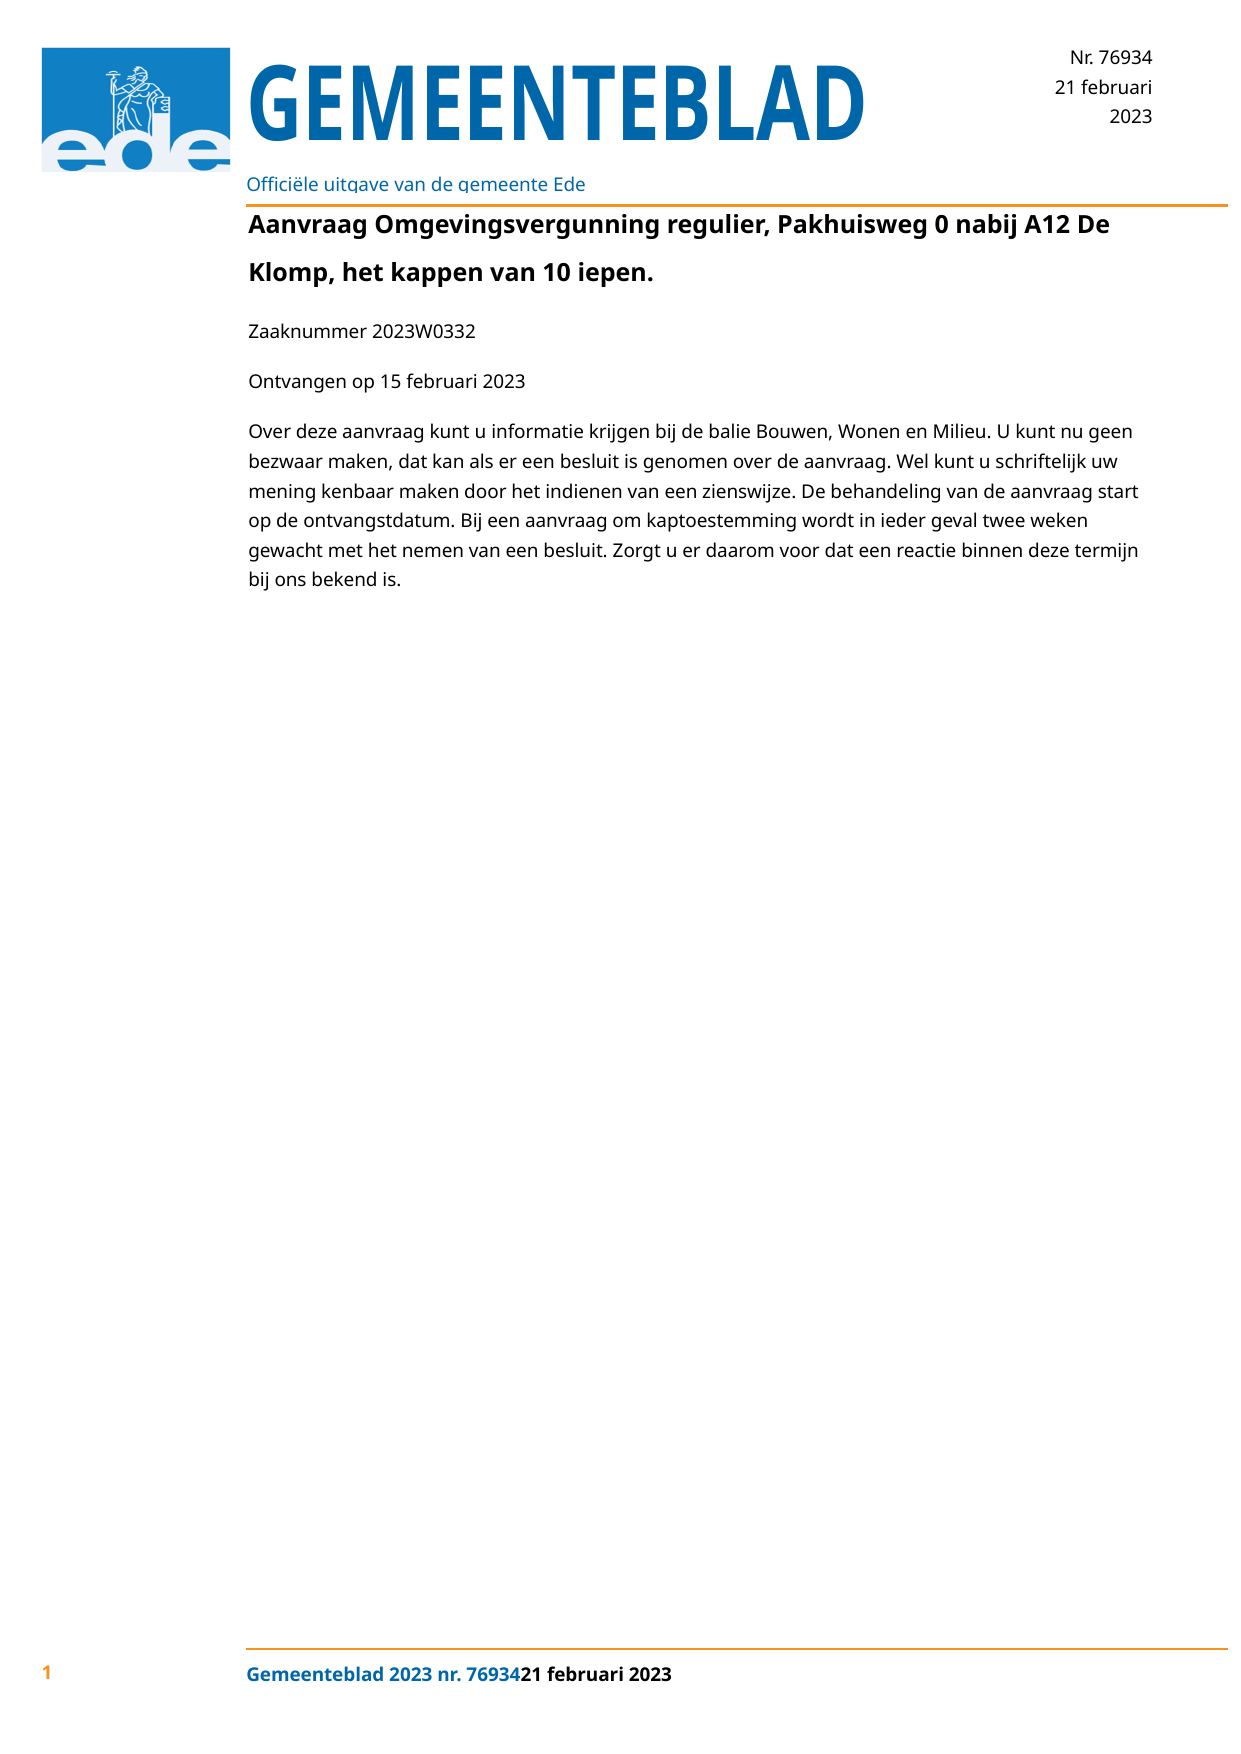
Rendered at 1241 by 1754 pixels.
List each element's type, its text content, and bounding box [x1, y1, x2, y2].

text Over deze aanvraag kunt u informatie krijgen bij de balie Bouwen, Wonen en Milieu. U kunt nu geen bezwaar maken, dat kan als er een besluit is genomen over de aanvraag. Wel kunt u schriftelijk uw mening kenbaar maken door het indienen van een zienswijze. De behandeling van de aanvraag start op de ontvangstdatum. Bij een aanvraag om kaptoestemming wordt in ieder geval twee weken gewacht met het nemen van een besluit. Zorgt u er daarom voor dat een reactie binnen deze termijn bij ons bekend is. [248, 419, 1152, 592]
text Ontvangen op 15 februari 2023 [248, 368, 1152, 394]
text Zaaknummer 2023W0332 [248, 318, 1152, 344]
picture [41, 47, 231, 172]
text Aanvraag Omgevingsvergunning regulier, Pakhuisweg 0 nabij A12 De Klomp, het kappen van 10 iepen. [248, 207, 1152, 288]
